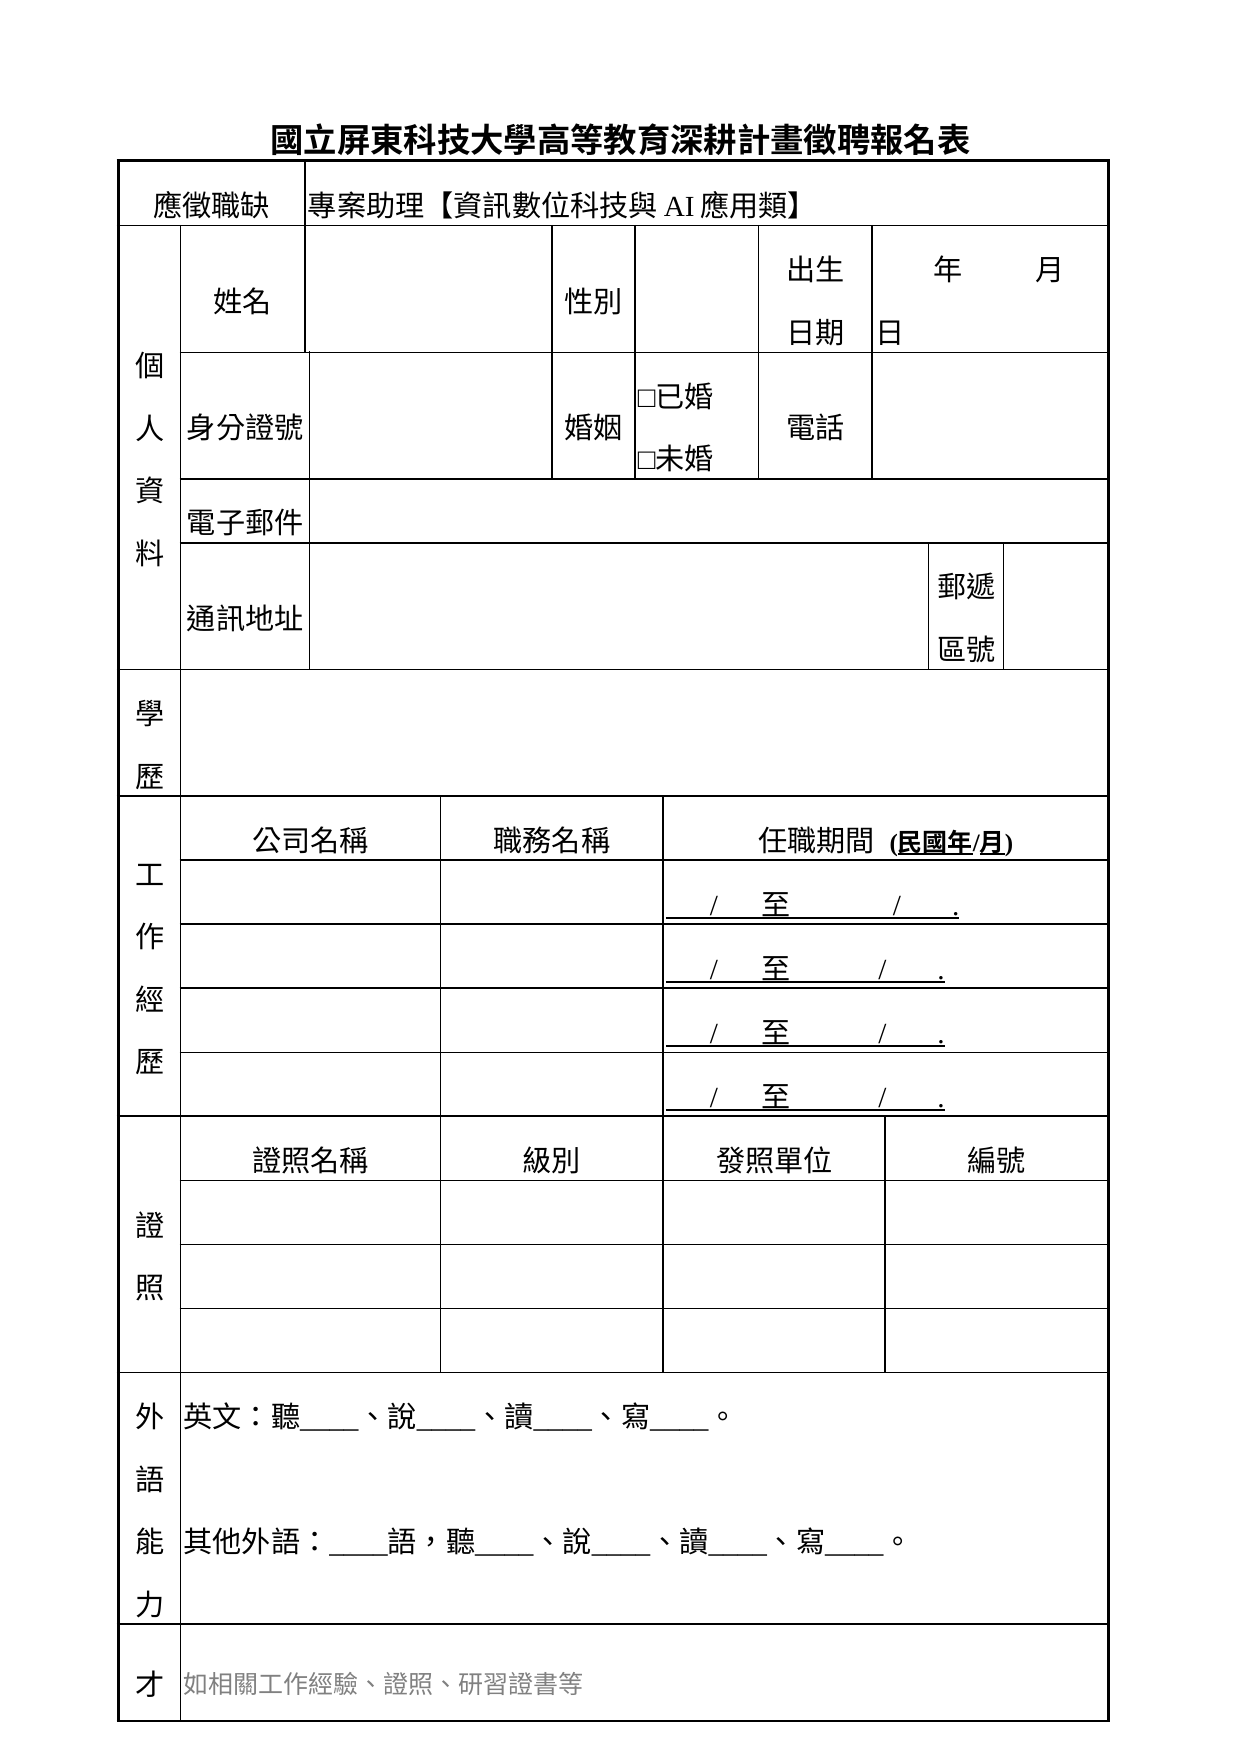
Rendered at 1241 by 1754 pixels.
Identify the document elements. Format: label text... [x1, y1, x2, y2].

table_cell 婚姻 [553, 353, 634, 478]
table_cell [636, 226, 758, 351]
table_cell [441, 925, 662, 987]
table_cell [306, 226, 551, 351]
text 國立屏東科技大學高等教育深耕計畫徵聘報名表 [118, 97, 1122, 159]
table_cell 工作經歷 [120, 797, 180, 1115]
table_cell 郵遞區號 [929, 544, 1003, 668]
table_cell [1004, 544, 1107, 668]
table_cell [664, 1245, 884, 1308]
table_cell / 至 / . [664, 861, 1107, 923]
table_cell 電話 [759, 353, 871, 478]
table_cell 才 [120, 1625, 180, 1720]
table_cell 級別 [441, 1117, 662, 1179]
table_header 應徵職缺 [120, 162, 304, 225]
table_cell / 至 / . [664, 1053, 1107, 1115]
table_cell [181, 1245, 440, 1308]
table_cell 電子郵件 [181, 480, 309, 542]
table_cell 學歷 [120, 670, 180, 795]
table_cell 編號 [886, 1117, 1107, 1179]
table_cell [181, 1181, 440, 1243]
table_cell 證照名稱 [181, 1117, 440, 1179]
table_cell [310, 353, 551, 478]
table_cell [873, 353, 1107, 478]
table_cell [441, 1245, 662, 1308]
table_cell / 至 / . [664, 925, 1107, 987]
table_cell 個人資料 [120, 226, 180, 668]
table_cell [886, 1245, 1107, 1308]
table_cell [441, 989, 662, 1051]
table_header 專案助理【資訊數位科技與AI應用類】 [306, 162, 1107, 225]
table_cell 公司名稱 [181, 797, 440, 859]
table_cell □已婚 □未婚 [636, 353, 758, 478]
table_cell [664, 1309, 884, 1372]
table_cell 出生 日期 [759, 226, 871, 351]
table_cell [181, 989, 440, 1051]
table_cell / 至 / . [664, 989, 1107, 1051]
table_cell 發照單位 [664, 1117, 884, 1179]
table_cell [181, 1053, 440, 1115]
table_cell 年 月 日 [873, 226, 1107, 351]
table_cell 任職期間 (民國年/月) [664, 797, 1107, 859]
table_cell 身分證號 [181, 353, 309, 478]
table_cell [310, 480, 1107, 542]
table_cell [664, 1181, 884, 1243]
table_cell 通訊地址 [181, 544, 309, 668]
table_cell 證 照 [120, 1117, 180, 1372]
table_cell [310, 544, 928, 668]
table_cell [441, 1309, 662, 1372]
table_cell [441, 1053, 662, 1115]
table_cell [181, 861, 440, 923]
table_cell [441, 1181, 662, 1243]
table_cell 外語能力 [120, 1373, 180, 1623]
table_cell [181, 925, 440, 987]
table_cell 性別 [553, 226, 634, 351]
table_cell [181, 670, 1107, 795]
table_cell [886, 1181, 1107, 1243]
table_cell [441, 861, 662, 923]
table_cell 姓名 [181, 226, 304, 351]
table_cell [886, 1309, 1107, 1372]
table_cell 職務名稱 [441, 797, 662, 859]
table_cell [181, 1309, 440, 1372]
table_cell 如相關工作經驗、證照、研習證書等 [181, 1625, 1107, 1720]
table_cell 英文：聽____、說____、讀____、寫____。 其他外語：____語，聽____、說____、讀____、寫____。 [181, 1373, 1107, 1623]
